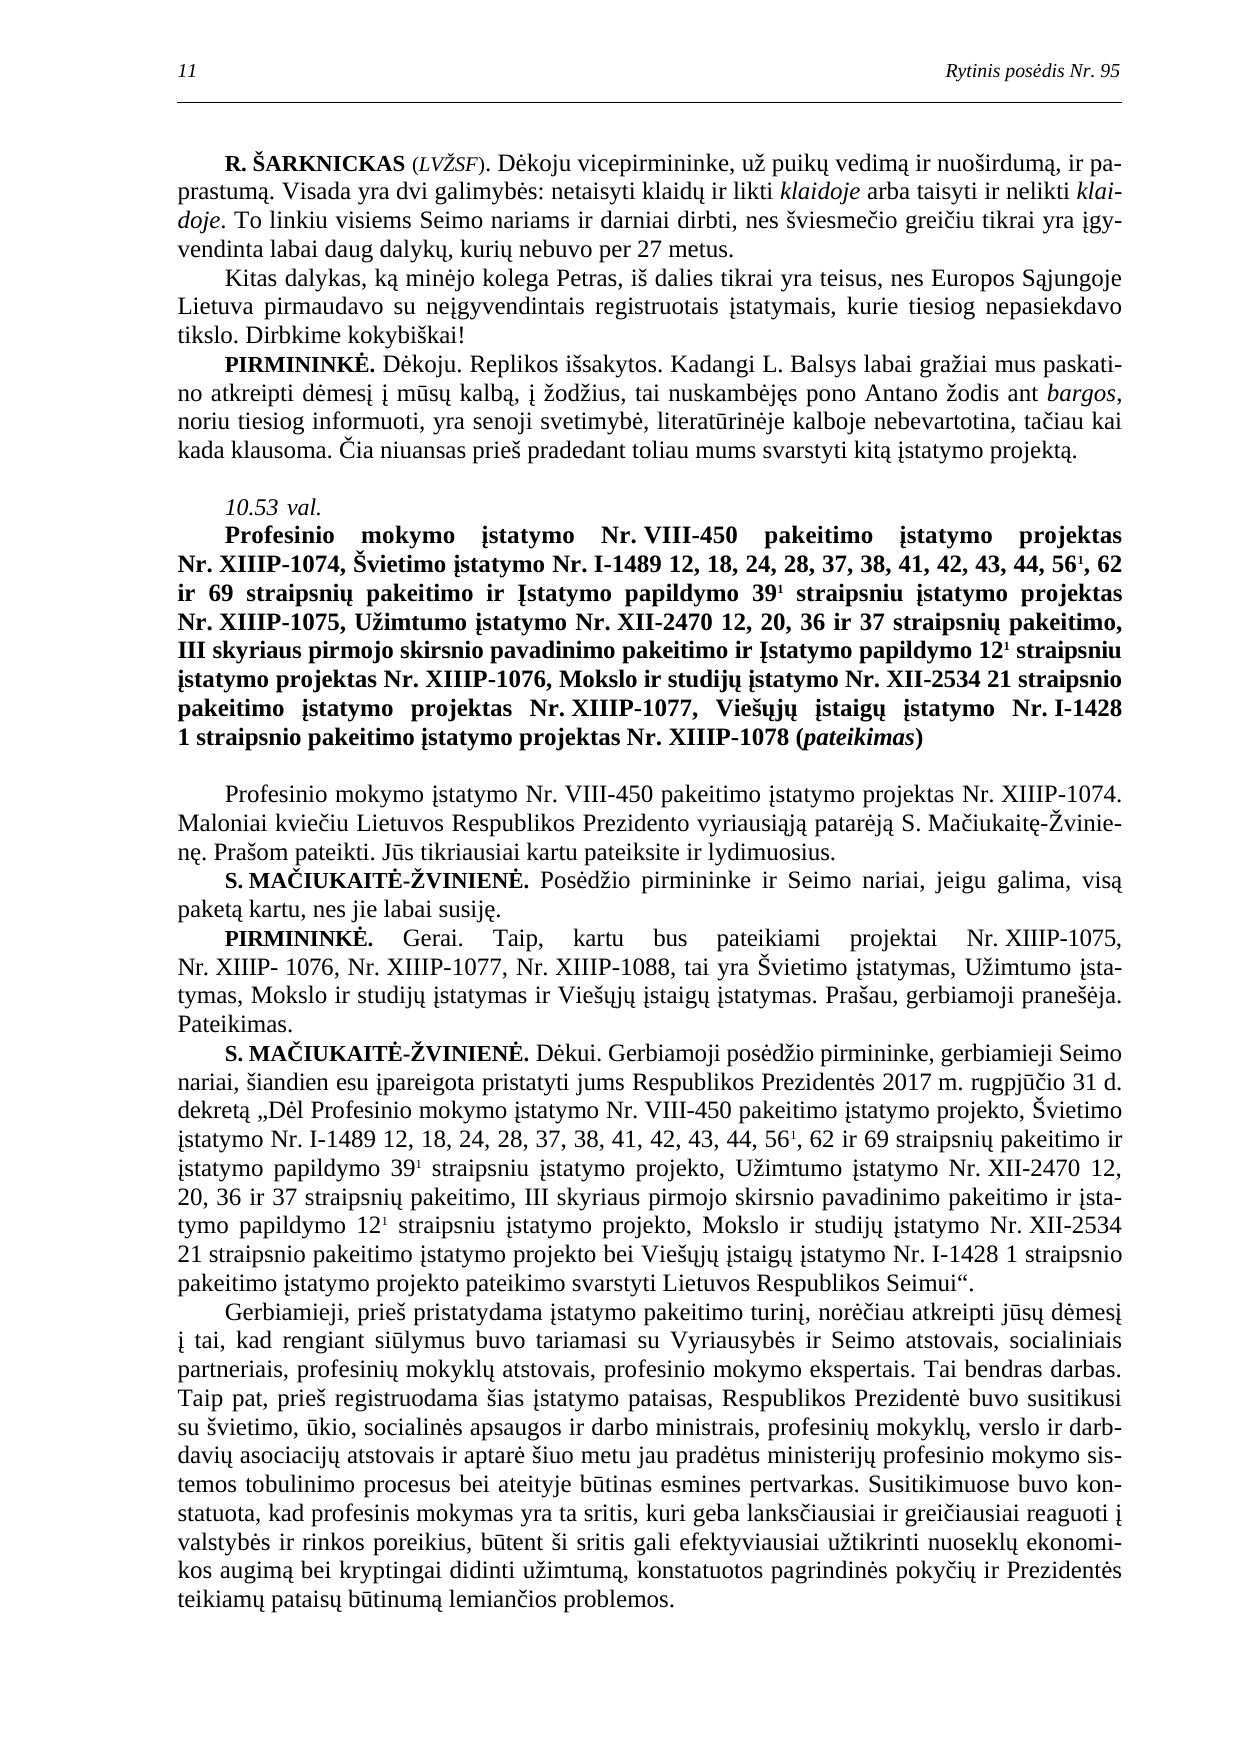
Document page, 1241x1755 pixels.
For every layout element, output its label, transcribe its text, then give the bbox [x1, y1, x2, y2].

text Ki­tas da­ly­kas, ką mi­nė­jo ko­le­ga Pet­ras, iš da­lies tik­rai yra tei­sus, nes Eu­ro­pos Są­jun­go­je Lie­tu­va pir­mau­da­vo su ne­įgy­ven­din­tais re­gist­ruo­tais įsta­ty­mais, ku­rie tie­siog ne­pa­siek­da­vo tiks­lo. Dirb­ki­me ko­ky­biš­kai! [177, 263, 1122, 349]
text Pro­fe­si­nio mo­ky­mo įsta­ty­mo Nr. VIII-450 pa­kei­ti­mo įsta­ty­mo pro­jek­tas Nr. XIIIP-1074, Švie­ti­mo įsta­ty­mo Nr. I-1489 12, 18, 24, 28, 37, 38, 41, 42, 43, 44, 561, 62 ir 69 straips­nių pa­kei­ti­mo ir Įsta­ty­mo pa­pil­dy­mo 391 straips­niu įsta­ty­mo pro­jek­tas Nr. XIIIP-1075, Už­im­tu­mo įsta­ty­mo Nr. XII-2470 12, 20, 36 ir 37 straips­nių pa­kei­ti­mo, III sky­riaus pir­mo­jo skir­snio pa­va­di­ni­mo pa­kei­ti­mo ir Įsta­ty­mo pa­pil­dy­mo 121 straips­niu įsta­ty­mo pro­jek­tas Nr. XIIIP-1076, Moks­lo ir stu­di­jų įsta­ty­mo Nr. XII-2534 21 straips­nio pa­kei­ti­mo įsta­ty­mo pro­jek­tas Nr. XIIIP-1077, Vie­šų­jų įstai­gų įsta­ty­mo Nr. I-1428 1 straips­nio pa­kei­ti­mo įsta­ty­mo pro­jek­tas Nr. XIIIP-1078 (pa­tei­ki­mas) [177, 520, 1122, 750]
text Pro­fe­si­nio mo­ky­mo įsta­ty­mo Nr. VIII-450 pa­kei­ti­mo įsta­ty­mo pro­jek­tas Nr. XIIIP-1074. Ma­lo­niai kvie­čiu Lie­tu­vos Res­pub­li­kos Pre­zi­den­to vy­riau­si­ą­ją pa­ta­rė­ją S. Ma­čiu­kai­tę-Žvi­nie­nę. Pra­šo­m pa­teik­ti. Jūs tik­riau­siai kar­tu pa­teik­si­te ir ly­di­muo­sius. [177, 779, 1122, 865]
text R. ŠARKNICKAS (LVŽSF). Dė­ko­ju vi­ce­pir­mi­nin­ke, už pui­kų ve­di­mą ir nuo­šir­du­mą, ir pa­pras­tu­mą. Vi­sa­da yra dvi ga­li­my­bės: ne­tai­sy­ti klai­dų ir lik­ti klai­do­je ar­ba tai­sy­ti ir ne­lik­ti klai­do­je. To lin­kiu vi­siems Sei­mo na­riams ir dar­niai dirb­ti, nes švies­me­čio grei­čiu tik­rai yra įgy­ven­din­ta la­bai daug da­ly­kų, ku­rių ne­bu­vo per 27 me­tus. [177, 148, 1122, 263]
text 10.53 val. [224, 493, 1122, 520]
text S. MAČIUKAITĖ-ŽVINIENĖ. Dė­kui. Ger­bia­mo­ji po­sė­džio pir­mi­nin­ke, ger­bia­mie­ji Sei­mo na­riai, šian­dien esu įpa­rei­go­ta pri­sta­ty­ti jums Res­pub­li­kos Pre­zi­den­tės 2017 m. rug­pjū­čio 31 d. dek­re­tą „Dėl Pro­fe­si­nio mo­ky­mo įsta­ty­mo Nr. VIII-450 pa­kei­ti­mo įsta­ty­mo pro­jek­to, Švie­ti­mo įsta­ty­mo Nr. I-1489 12, 18, 24, 28, 37, 38, 41, 42, 43, 44, 561, 62 ir 69 straips­nių pa­kei­ti­mo ir įsta­ty­mo pa­pil­dy­mo 391 straips­niu įsta­ty­mo pro­jek­to, Už­im­tu­mo įsta­ty­mo Nr. XII-2470 12, 20, 36 ir 37 straips­nių pa­kei­ti­mo, III sky­riaus pir­mo­jo skir­snio pa­va­di­ni­mo pa­kei­ti­mo ir įsta­tymo pa­pil­dy­mo 121 straips­niu įsta­ty­mo pro­jek­to, Moks­lo ir stu­di­jų įsta­ty­mo Nr. XII-2534 21 straips­nio pa­kei­ti­mo įsta­ty­mo pro­jek­to bei Vie­šų­jų įstai­gų įsta­ty­mo Nr. I-1428 1 straips­nio pa­kei­ti­mo įsta­ty­mo pro­jek­to pa­tei­ki­mo svars­ty­ti Lie­tu­vos Res­pub­li­kos Sei­mui“. [177, 1038, 1122, 1297]
text PIRMININKĖ. Dė­ko­ju. Re­pli­kos iš­sa­ky­tos. Ka­dan­gi L. Bal­sys la­bai gra­žiai mus pa­ska­ti­no at­kreip­ti dė­me­sį į mū­sų kal­bą, į žo­džius, tai nu­skam­bė­jęs po­no An­ta­no žo­dis ant bar­gos, no­riu tie­siog in­for­muo­ti, yra se­no­ji sve­ti­my­bė, li­te­ra­tū­ri­nė­je kal­bo­je ne­be­var­to­ti­na, ta­čiau kai ka­da klau­so­ma. Čia niu­an­sas prieš pra­de­dant to­liau mums svars­ty­ti ki­tą įsta­ty­mo pro­jek­tą. [177, 349, 1122, 464]
text Ger­bia­mie­ji, prieš pri­sta­ty­da­ma įsta­ty­mo pa­kei­ti­mo tu­ri­nį, no­rė­čiau at­kreip­ti jū­sų dė­me­sį į tai, kad ren­giant siū­ly­mus bu­vo ta­ria­ma­si su Vy­riau­sy­bės ir Sei­mo at­sto­vais, so­cia­li­niais part­ne­riais, pro­fe­si­nių mo­kyk­lų at­sto­vais, pro­fe­si­nio mo­ky­mo eks­per­tais. Tai ben­dras dar­bas. Taip pat, prieš re­gist­ruo­da­ma šias įsta­ty­mo pa­tai­sas, Res­pub­li­kos Pre­zi­den­tė bu­vo su­si­ti­ku­si su švie­ti­mo, ūkio, so­cia­li­nės ap­sau­gos ir dar­bo mi­nist­rais, pro­fe­si­nių mo­kyk­lų, ver­slo ir darb­da­vių aso­cia­ci­jų at­sto­vais ir ap­ta­rė šiuo me­tu jau pra­dė­tus mi­nis­te­ri­jų pro­fe­si­nio mo­ky­mo sis­te­mos to­bu­li­ni­mo pro­ce­sus bei at­ei­ty­je bū­ti­nas es­mi­nes per­tvar­kas. Su­si­ti­ki­muo­se bu­vo kon­sta­tuo­ta, kad pro­fe­si­nis mo­ky­mas yra ta sri­tis, ku­ri ge­ba lanks­čiau­siai ir grei­čiau­siai re­a­guo­ti į vals­ty­bės ir rin­kos po­rei­kius, bū­tent ši sri­tis ga­li efek­ty­viau­siai už­tik­rin­ti nuo­sek­lų eko­no­mi­kos au­gi­mą bei kryp­tin­gai di­din­ti už­im­tu­mą, kon­sta­tuo­tos pa­grin­di­nės po­ky­čių ir Pre­zi­den­tės tei­kia­mų pa­tai­sų bū­ti­nu­mą le­mian­čios pro­ble­mos. [177, 1297, 1122, 1613]
text PIRMININKĖ. Ge­rai. Taip, kar­tu bus pa­tei­kia­mi pro­jek­tai Nr. XIIIP-1075, Nr. XIIIP- 1076, Nr. XIIIP-1077, Nr. XIIIP-1088, tai yra Švie­ti­mo įsta­ty­mas, Už­im­tu­mo įsta­ty­mas, Mo­ks­lo ir stu­di­jų įsta­ty­mas ir Vie­šų­jų įstai­gų įsta­ty­mas. Pra­šau, ger­bia­mo­ji pra­ne­šė­ja. Pa­tei­ki­mas. [177, 923, 1122, 1038]
text S. MAČIUKAITĖ-ŽVINIENĖ. Po­sė­džio pir­mi­nin­ke ir Sei­mo na­riai, jei­gu ga­li­ma, vi­są pa­ke­tą kar­tu, nes jie la­bai su­si­ję. [177, 865, 1122, 923]
